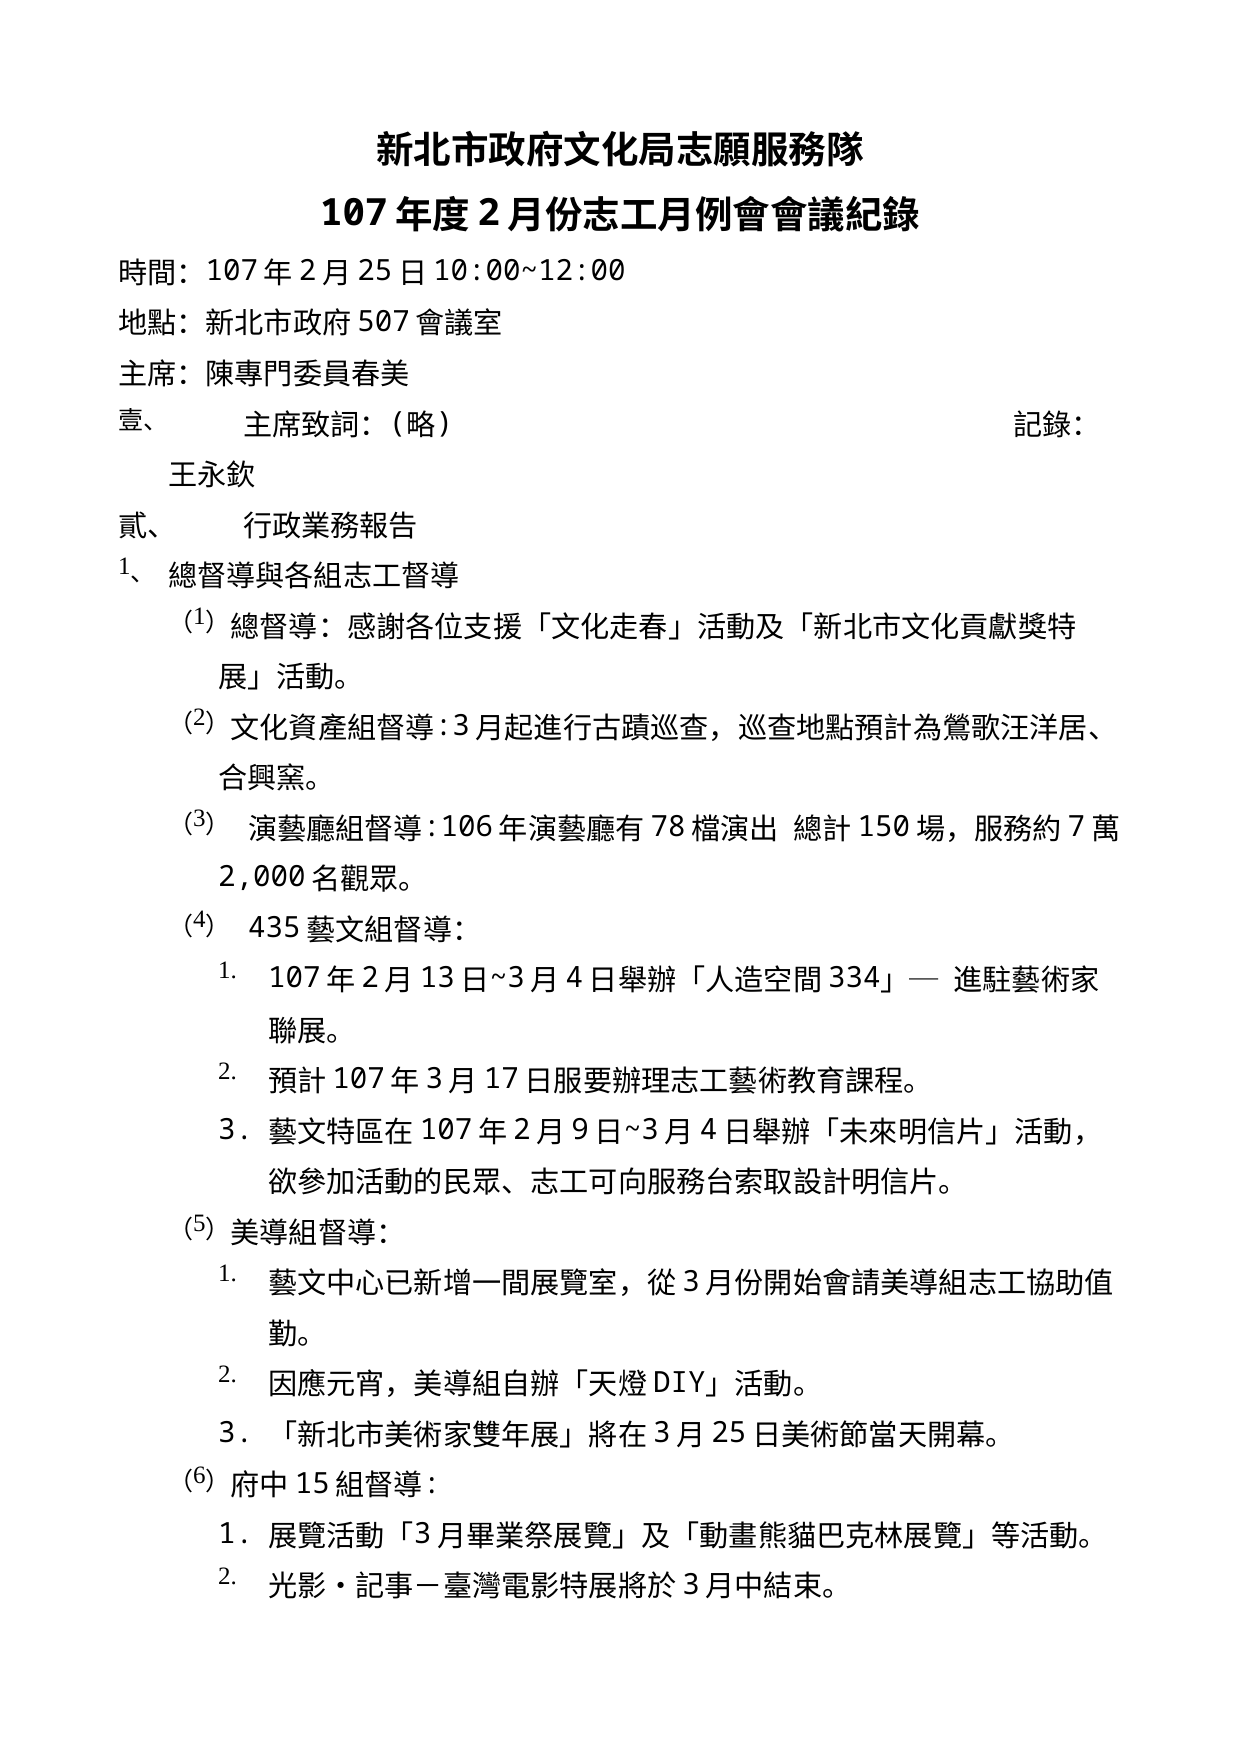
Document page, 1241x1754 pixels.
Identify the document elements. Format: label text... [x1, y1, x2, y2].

list 總督導：感謝各位支援「文化走春」活動及「新北市文化貢獻獎特展」活動。 [168, 601, 1122, 696]
list 435藝文組督導： [168, 904, 1122, 948]
text 新北市政府文化局志願服務隊 [118, 118, 1122, 174]
list 預計107年3月17日服要辦理志工藝術教育課程。 [218, 1056, 1122, 1100]
text 地點：新北市政府507會議室 [118, 298, 1122, 342]
list 藝文特區在107年2月9日~3月4日舉辦「未來明信片」活動，欲參加活動的民眾、志工可向服務台索取設計明信片。 [218, 1107, 1122, 1201]
list 府中15組督導: [168, 1460, 1122, 1504]
text 主席：陳專門委員春美 [118, 349, 1122, 393]
list 藝文中心已新增一間展覽室，從3月份開始會請美導組志工協助值勤。 [218, 1258, 1122, 1353]
list 行政業務報告 [118, 500, 1122, 544]
list 總督導與各組志工督導 [118, 551, 1122, 595]
text 時間：107年2月25日10:00~12:00 [118, 248, 1122, 292]
list 107年2月13日~3月4日舉辦「人造空間334」─ 進駐藝術家聯展。 [218, 955, 1122, 1049]
list 展覽活動「3月畢業祭展覽」及「動畫熊貓巴克林展覽」等活動。 [218, 1511, 1122, 1555]
list 演藝廳組督導:106年演藝廳有78檔演出 總計150場，服務約7萬2,000名觀眾。 [168, 803, 1122, 898]
text 107年度2月份志工月例會會議紀錄 [118, 183, 1122, 239]
list 光影‧記事－臺灣電影特展將於3月中結束。 [218, 1561, 1122, 1605]
list 主席致詞：(略) 記錄：王永欽 [118, 399, 1122, 494]
list 文化資產組督導:3月起進行古蹟巡查，巡查地點預計為鶯歌汪洋居、合興窯。 [168, 702, 1122, 797]
list 因應元宵，美導組自辦「天燈DIY」活動。 [218, 1359, 1122, 1403]
list 美導組督導： [168, 1208, 1122, 1252]
list 「新北市美術家雙年展」將在3月25日美術節當天開幕。 [218, 1410, 1122, 1454]
